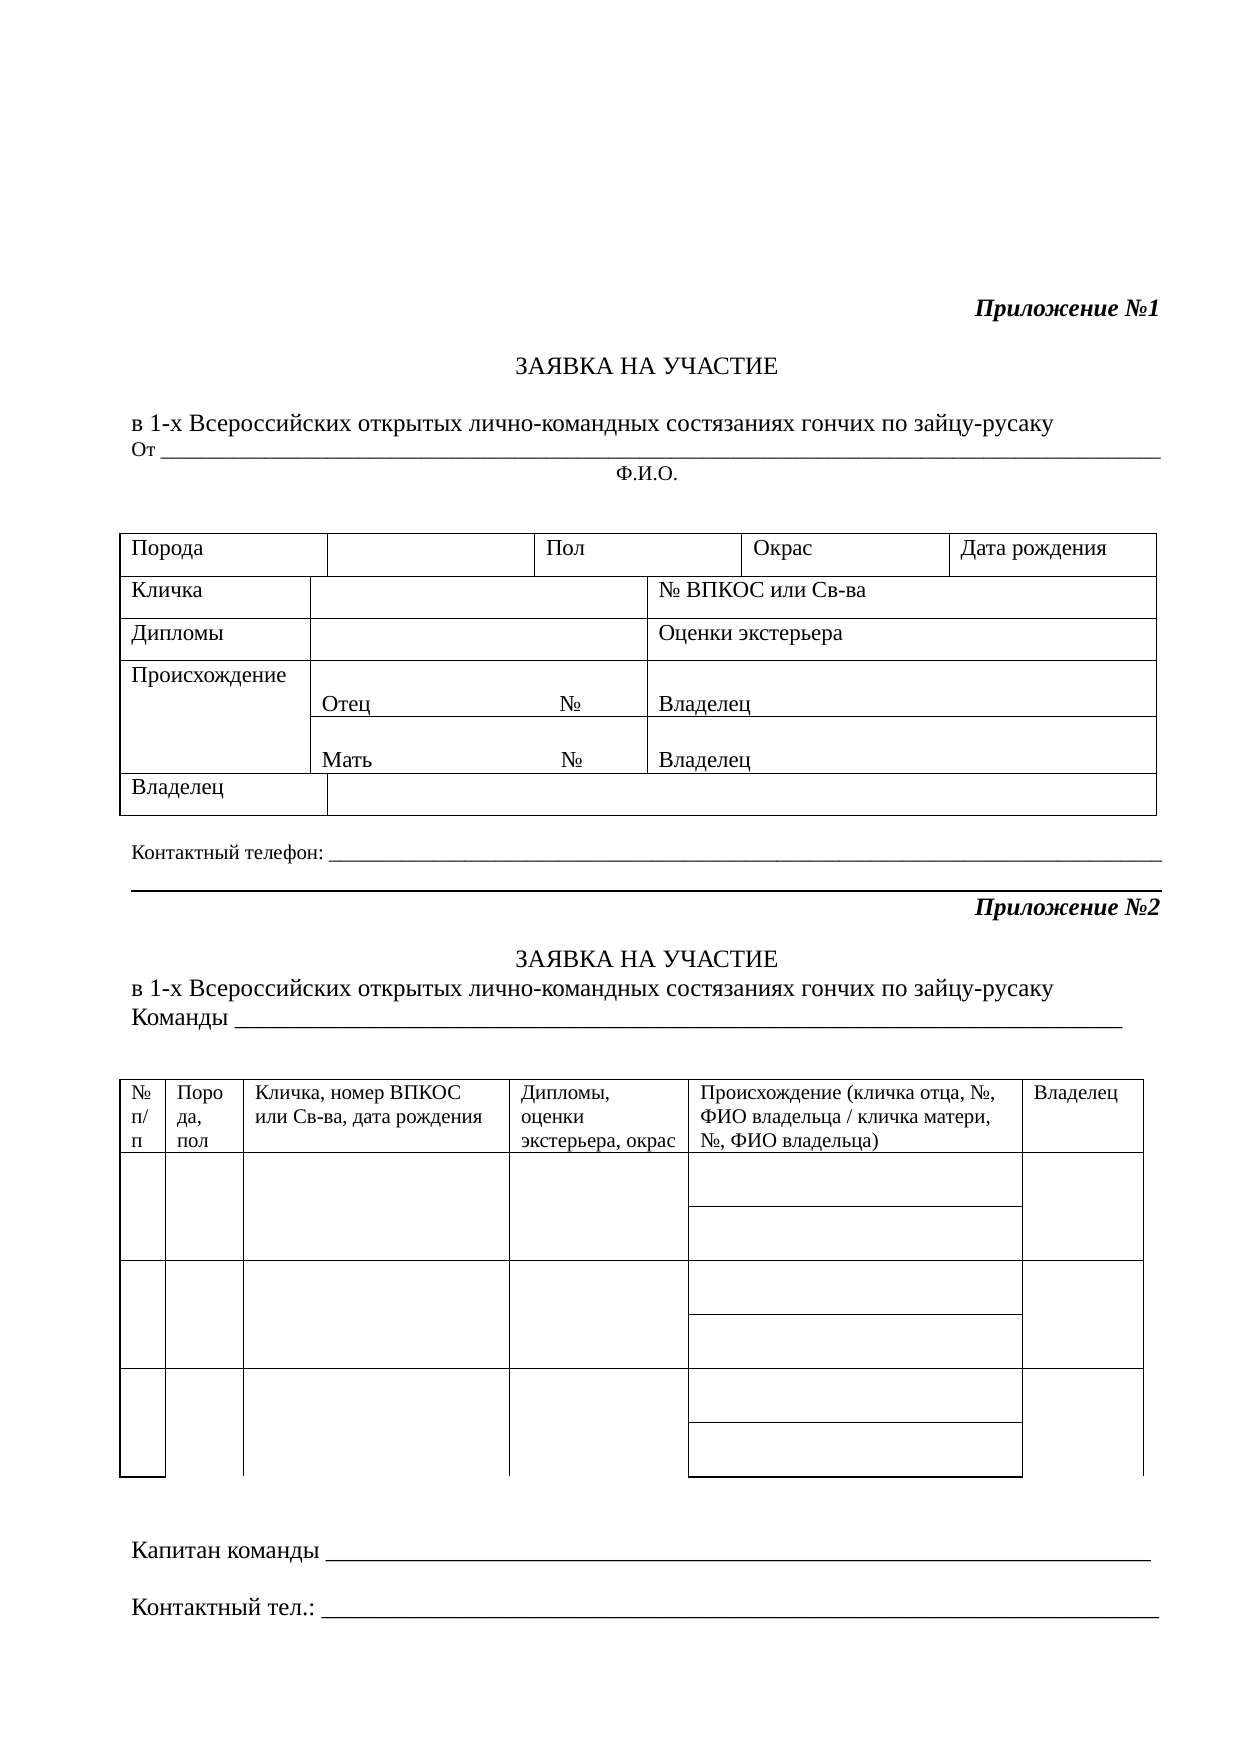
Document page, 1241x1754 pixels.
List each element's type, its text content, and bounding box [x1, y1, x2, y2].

table_header № п/п [121, 1080, 165, 1152]
table_cell № ВПКОС или Св-ва [648, 577, 1156, 618]
table_cell [311, 619, 647, 660]
table_cell [121, 1261, 165, 1314]
table_cell Владелец [121, 774, 327, 815]
table_header Порода [121, 534, 327, 576]
table_cell [244, 1369, 509, 1476]
table_cell [166, 1261, 243, 1368]
table_header Порода, пол [166, 1080, 243, 1152]
table_cell [166, 1369, 243, 1476]
table_header Происхождение (кличка отца, №, ФИО владельца / кличка матери, №, ФИО владельца) [689, 1080, 1022, 1152]
text Команды _______________________________________________________________________ [131, 1002, 1162, 1031]
table_cell [689, 1261, 1022, 1314]
table_cell [1023, 1153, 1143, 1260]
table_cell [510, 1153, 688, 1260]
table_cell Мать № [311, 717, 647, 772]
text Приложение №1 [131, 293, 1162, 322]
table_cell Оценки экстерьера [648, 619, 1156, 660]
text в 1-х Всероссийских открытых лично-командных состязаниях гончих по зайцу-русаку [131, 408, 1162, 437]
table_cell [244, 1153, 509, 1260]
table_cell Происхождение [121, 661, 310, 772]
table_cell [689, 1369, 1022, 1422]
text ЗАЯВКА НА УЧАСТИЕ [131, 944, 1162, 973]
table_cell Кличка [121, 577, 310, 618]
table_header Пол [535, 534, 741, 576]
table_cell [689, 1423, 1022, 1476]
table_cell Дипломы [121, 619, 310, 660]
table_cell [121, 1422, 165, 1476]
table_cell [510, 1261, 688, 1368]
table_cell Владелец [648, 661, 1156, 716]
table_cell [121, 1314, 165, 1368]
table_cell [1023, 1369, 1143, 1476]
table_cell [689, 1207, 1022, 1260]
table_cell [689, 1153, 1022, 1206]
table_cell [121, 1369, 165, 1422]
table_cell [328, 774, 1156, 815]
table_cell [510, 1369, 688, 1476]
table_cell [166, 1153, 243, 1260]
text Приложение №2 [131, 892, 1162, 920]
table_cell [1023, 1261, 1143, 1368]
text Капитан команды __________________________________________________________________ [131, 1535, 1162, 1564]
text в 1-х Всероссийских открытых лично-командных состязаниях гончих по зайцу-русаку [131, 973, 1162, 1002]
text Ф.И.О. [131, 461, 1162, 485]
table_cell [689, 1315, 1022, 1368]
text ЗАЯВКА НА УЧАСТИЕ [131, 351, 1162, 379]
table_cell [244, 1261, 509, 1368]
table_cell [311, 577, 647, 618]
table_cell [121, 1153, 165, 1206]
table_cell Владелец [648, 717, 1156, 772]
table_header [328, 534, 534, 576]
text Контактный тел.: ___________________________________________________________________ [131, 1592, 1162, 1621]
text Контактный телефон: ________________________________________________________________________________ [131, 840, 1162, 864]
text От ________________________________________________________________________________________________ [131, 437, 1162, 461]
table_header Кличка, номер ВПКОС или Св-ва, дата рождения [244, 1080, 509, 1152]
table_header Окрас [742, 534, 949, 576]
table_header Дата рождения [950, 534, 1156, 576]
table_cell [121, 1206, 165, 1260]
table_cell Отец № [311, 661, 647, 716]
table_header Владелец [1023, 1080, 1143, 1152]
table_header Дипломы, оценки экстерьера, окрас [510, 1080, 688, 1152]
